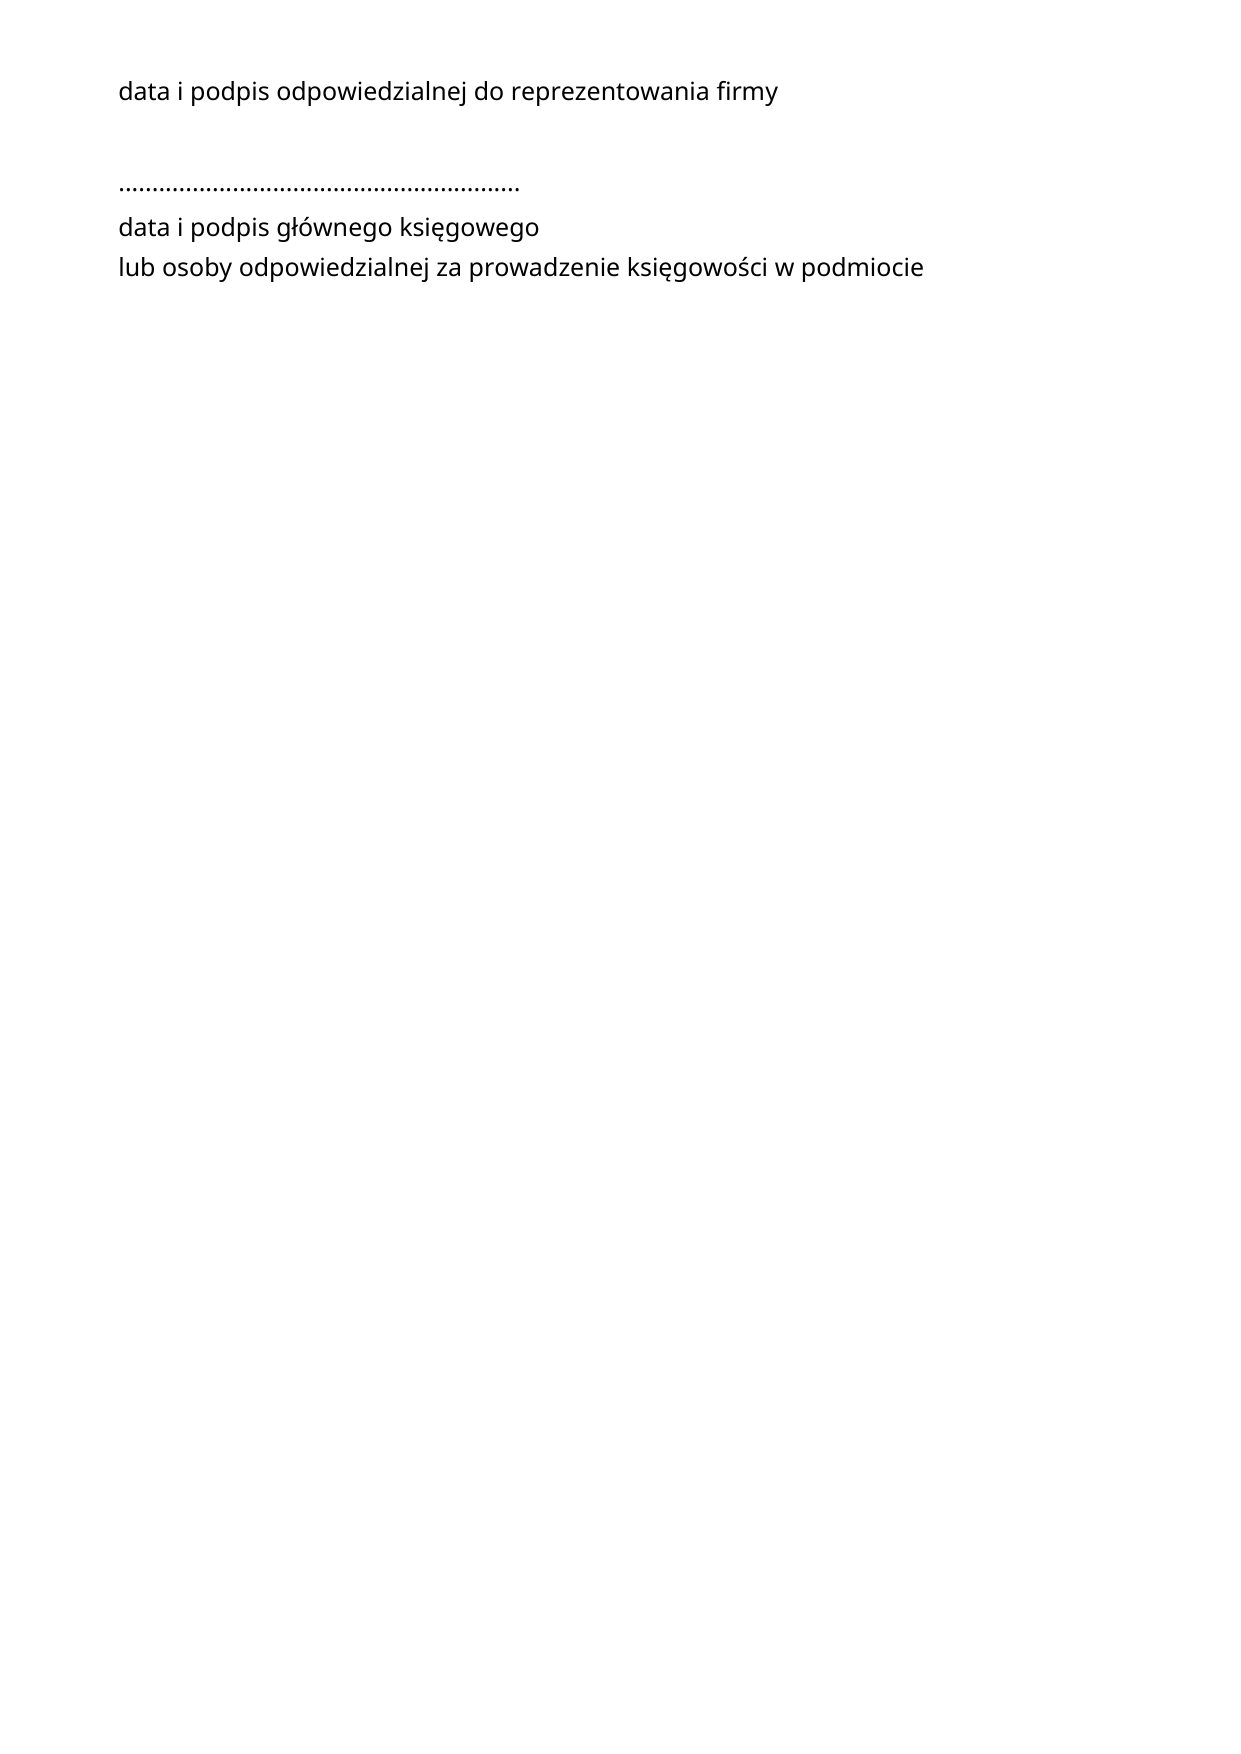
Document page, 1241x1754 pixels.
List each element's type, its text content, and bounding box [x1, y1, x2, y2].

text data i podpis głównego księgowego lub osoby odpowiedzialnej za prowadzenie księgowości w podmiocie [118, 210, 1107, 283]
text ............................................................ [118, 164, 1107, 199]
text data i podpis odpowiedzialnej do reprezentowania firmy [118, 74, 1107, 108]
